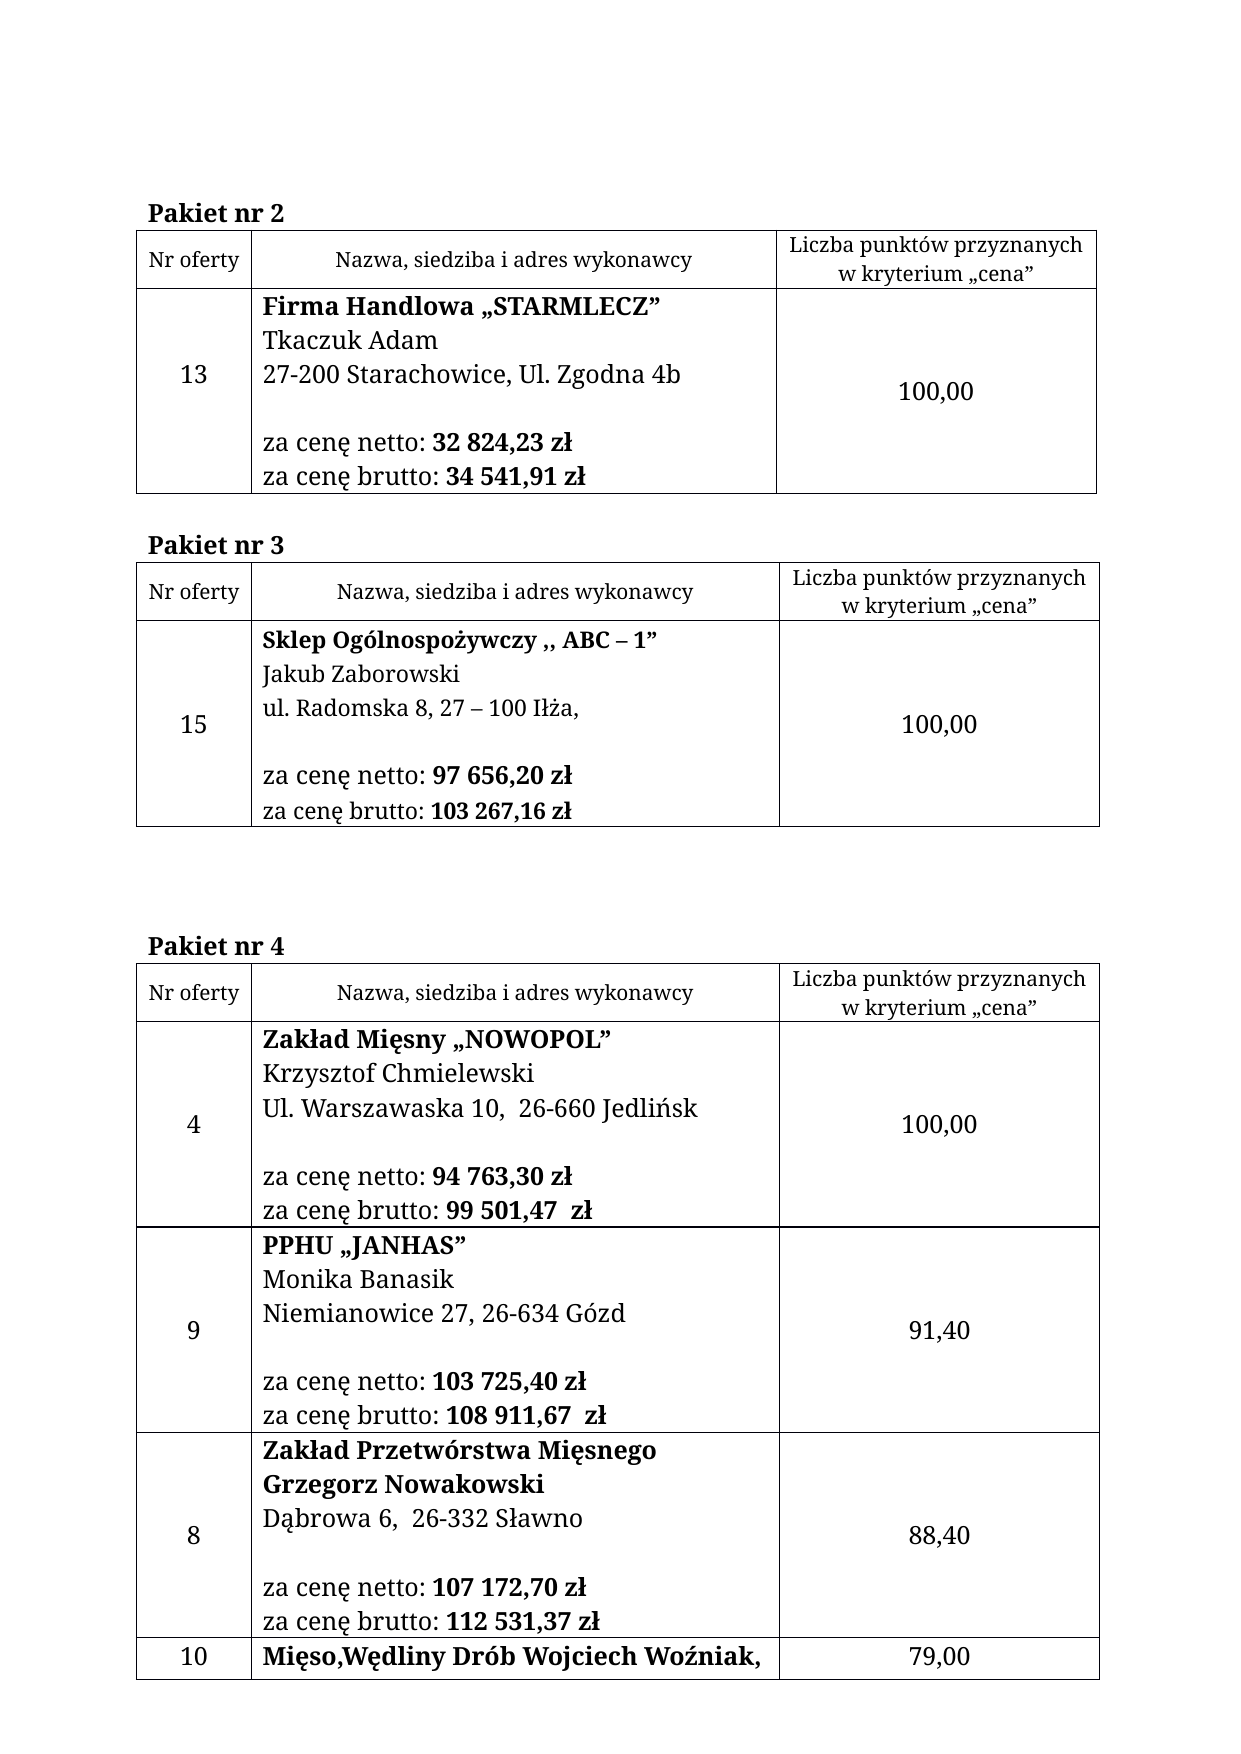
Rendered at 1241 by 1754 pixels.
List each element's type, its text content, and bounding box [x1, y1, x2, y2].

table_cell Zakład Mięsny „NOWOPOL” Krzysztof Chmielewski Ul. Warszawaska 10, 26-660 Jedlińsk za cenę netto: 94 763,30 zł za cenę brutto: 99 501,47 zł [252, 1022, 779, 1226]
table_cell 8 [137, 1433, 251, 1637]
table_header Liczba punktów przyznanych w kryterium „cena” [780, 964, 1099, 1021]
table_cell Sklep Ogólnospożywczy ,, ABC – 1” Jakub Zaborowski ul. Radomska 8, 27 – 100 Iłża, za cenę netto: 97 656,20 zł za cenę brutto: 103 267,16 zł [252, 621, 779, 826]
table_cell Zakład Przetwórstwa Mięsnego Grzegorz Nowakowski Dąbrowa 6, 26-332 Sławno za cenę netto: 107 172,70 zł za cenę brutto: 112 531,37 zł [252, 1433, 779, 1637]
table_header Nazwa, siedziba i adres wykonawcy [252, 563, 779, 620]
table_cell Firma Handlowa „STARMLECZ” Tkaczuk Adam 27-200 Starachowice, Ul. Zgodna 4b za cenę netto: 32 824,23 zł za cenę brutto: 34 541,91 zł [252, 289, 776, 493]
table_header Nr oferty [137, 563, 251, 620]
table_cell 79,00 [780, 1638, 1099, 1679]
table_header Nr oferty [137, 964, 251, 1021]
table_header Liczba punktów przyznanych w kryterium „cena” [780, 563, 1099, 620]
table_cell 4 [137, 1022, 251, 1226]
text Pakiet nr 2 [148, 195, 1093, 229]
table_cell Mięso,Wędliny Drób Wojciech Woźniak, [252, 1638, 779, 1679]
text Pakiet nr 4 [148, 929, 1093, 963]
table_header Nr oferty [137, 231, 251, 287]
table_cell 10 [137, 1638, 251, 1679]
table_cell 15 [137, 621, 251, 826]
table_cell 88,40 [780, 1433, 1099, 1637]
table_cell 13 [137, 289, 251, 493]
table_header Nazwa, siedziba i adres wykonawcy [252, 231, 776, 287]
table_header Nazwa, siedziba i adres wykonawcy [252, 964, 779, 1021]
table_cell 100,00 [780, 621, 1099, 826]
table_cell PPHU „JANHAS” Monika Banasik Niemianowice 27, 26-634 Gózd za cenę netto: 103 725,40 zł za cenę brutto: 108 911,67 zł [252, 1228, 779, 1432]
table_cell 91,40 [780, 1228, 1099, 1432]
table_header Liczba punktów przyznanych w kryterium „cena” [777, 231, 1096, 287]
table_cell 9 [137, 1228, 251, 1432]
table_cell 100,00 [777, 289, 1096, 493]
table_cell 100,00 [780, 1022, 1099, 1226]
text Pakiet nr 3 [148, 528, 1093, 562]
